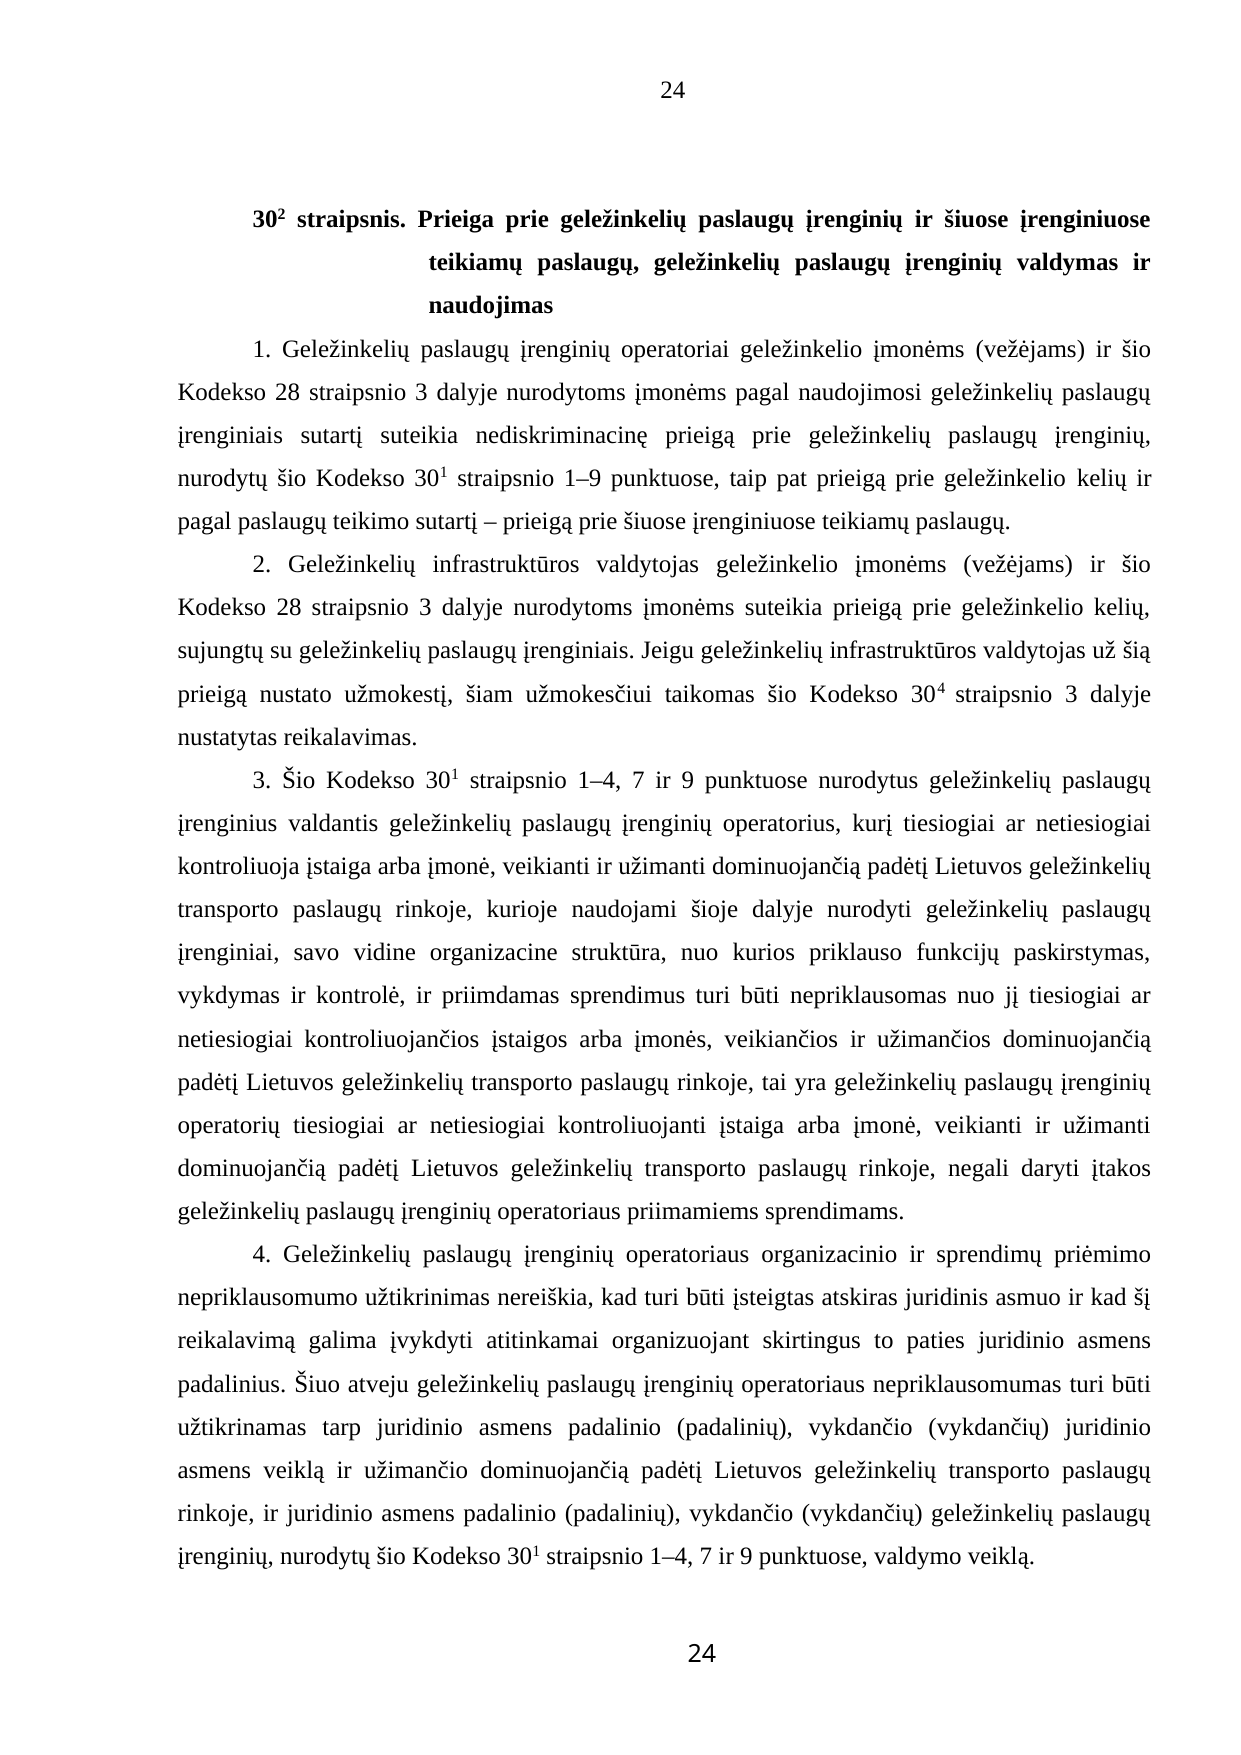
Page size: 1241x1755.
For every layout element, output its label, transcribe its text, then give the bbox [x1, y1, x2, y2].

text 2. Geležinkelių infrastruktūros valdytojas geležinkelio įmonėms (vežėjams) ir šio Kodekso 28 straipsnio 3 dalyje nurodytoms įmonėms suteikia prieigą prie geležinkelio kelių, sujungtų su geležinkelių paslaugų įrenginiais. Jeigu geležinkelių infrastruktūros valdytojas už šią prieigą nustato užmokestį, šiam užmokesčiui taikomas šio Kodekso 304 straipsnio 3 dalyje nustatytas reikalavimas. [177, 549, 1152, 751]
text 1. Geležinkelių paslaugų įrenginių operatoriai geležinkelio įmonėms (vežėjams) ir šio Kodekso 28 straipsnio 3 dalyje nurodytoms įmonėms pagal naudojimosi geležinkelių paslaugų įrenginiais sutartį suteikia nediskriminacinę prieigą prie geležinkelių paslaugų įrenginių, nurodytų šio Kodekso 301 straipsnio 1–9 punktuose, taip pat prieigą prie geležinkelio kelių ir pagal paslaugų teikimo sutartį – prieigą prie šiuose įrenginiuose teikiamų paslaugų. [177, 334, 1152, 535]
text 4. Geležinkelių paslaugų įrenginių operatoriaus organizacinio ir sprendimų priėmimo nepriklausomumo užtikrinimas nereiškia, kad turi būti įsteigtas atskiras juridinis asmuo ir kad šį reikalavimą galima įvykdyti atitinkamai organizuojant skirtingus to paties juridinio asmens padalinius. Šiuo atveju geležinkelių paslaugų įrenginių operatoriaus nepriklausomumas turi būti užtikrinamas tarp juridinio asmens padalinio (padalinių), vykdančio (vykdančių) juridinio asmens veiklą ir užimančio dominuojančią padėtį Lietuvos geležinkelių transporto paslaugų rinkoje, ir juridinio asmens padalinio (padalinių), vykdančio (vykdančių) geležinkelių paslaugų įrenginių, nurodytų šio Kodekso 301 straipsnio 1–4, 7 ir 9 punktuose, valdymo veiklą. [177, 1239, 1152, 1570]
text 302 straipsnis. Prieiga prie geležinkelių paslaugų įrenginių ir šiuose įrenginiuose teikiamų paslaugų, geležinkelių paslaugų įrenginių valdymas ir naudojimas [252, 204, 1152, 319]
text 3. Šio Kodekso 301 straipsnio 1–4, 7 ir 9 punktuose nurodytus geležinkelių paslaugų įrenginius valdantis geležinkelių paslaugų įrenginių operatorius, kurį tiesiogiai ar netiesiogiai kontroliuoja įstaiga arba įmonė, veikianti ir užimanti dominuojančią padėtį Lietuvos geležinkelių transporto paslaugų rinkoje, kurioje naudojami šioje dalyje nurodyti geležinkelių paslaugų įrenginiai, savo vidine organizacine struktūra, nuo kurios priklauso funkcijų paskirstymas, vykdymas ir kontrolė, ir priimdamas sprendimus turi būti nepriklausomas nuo jį tiesiogiai ar netiesiogiai kontroliuojančios įstaigos arba įmonės, veikiančios ir užimančios dominuojančią padėtį Lietuvos geležinkelių transporto paslaugų rinkoje, tai yra geležinkelių paslaugų įrenginių operatorių tiesiogiai ar netiesiogiai kontroliuojanti įstaiga arba įmonė, veikianti ir užimanti dominuojančią padėtį Lietuvos geležinkelių transporto paslaugų rinkoje, negali daryti įtakos geležinkelių paslaugų įrenginių operatoriaus priimamiems sprendimams. [177, 765, 1152, 1225]
